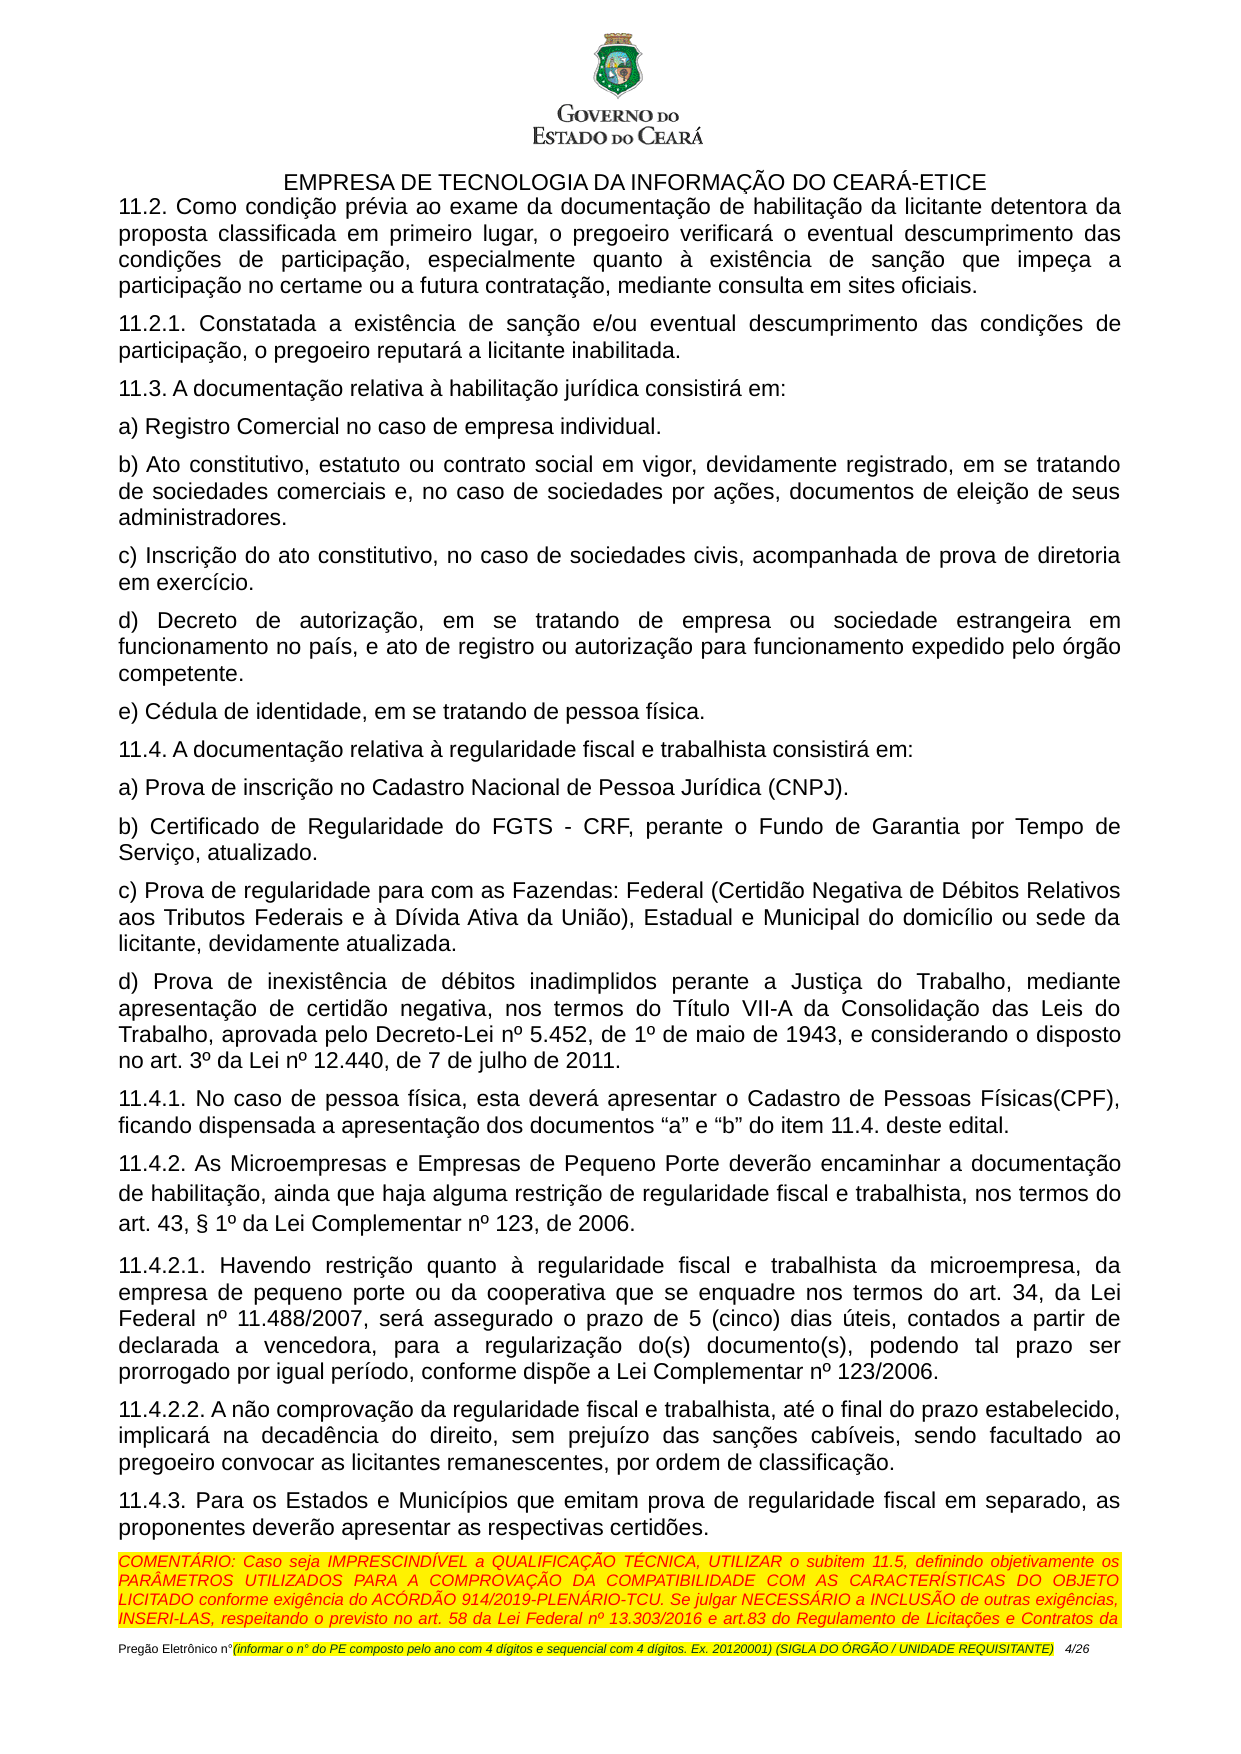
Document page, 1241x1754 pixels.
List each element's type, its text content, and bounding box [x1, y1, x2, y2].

text 11.4.2.2. A não comprovação da regularidade fiscal e trabalhista, até o final do prazo estabelecido, implicará na decadência do direito, sem prejuízo das sanções cabíveis, sendo facultado ao pregoeiro convocar as licitantes remanescentes, por ordem de classificação. [118, 1396, 1122, 1475]
list 11.4.2. As Microempresas e Empresas de Pequeno Porte deverão encaminhar a documentação de habilitação, ainda que haja alguma restrição de regularidade fiscal e trabalhista, nos termos do art. 43, § 1º da Lei Complementar nº 123, de 2006. [118, 1150, 1122, 1237]
text e) Cédula de identidade, em se tratando de pessoa física. [118, 698, 1122, 724]
text b) Certificado de Regularidade do FGTS - CRF, perante o Fundo de Garantia por Tempo de Serviço, atualizado. [118, 813, 1122, 865]
text a) Registro Comercial no caso de empresa individual. [118, 413, 1122, 439]
text d) Prova de inexistência de débitos inadimplidos perante a Justiça do Trabalho, mediante apresentação de certidão negativa, nos termos do Título VII-A da Consolidação das Leis do Trabalho, aprovada pelo Decreto-Lei nº 5.452, de 1º de maio de 1943, e considerando o disposto no art. 3º da Lei nº 12.440, de 7 de julho de 2011. [118, 968, 1122, 1073]
text d) Decreto de autorização, em se tratando de empresa ou sociedade estrangeira em funcionamento no país, e ato de registro ou autorização para funcionamento expedido pelo órgão competente. [118, 607, 1122, 686]
text c) Inscrição do ato constitutivo, no caso de sociedades civis, acompanhada de prova de diretoria em exercício. [118, 542, 1122, 595]
text 11.2.1. Constatada a existência de sanção e/ou eventual descumprimento das condições de participação, o pregoeiro reputará a licitante inabilitada. [118, 310, 1122, 363]
text 11.4.1. No caso de pessoa física, esta deverá apresentar o Cadastro de Pessoas Físicas(CPF), ficando dispensada a apresentação dos documentos “a” e “b” do item 11.4. deste edital. [118, 1085, 1122, 1138]
text c) Prova de regularidade para com as Fazendas: Federal (Certidão Negativa de Débitos Relativos aos Tributos Federais e à Dívida Ativa da União), Estadual e Municipal do domicílio ou sede da licitante, devidamente atualizada. [118, 877, 1122, 956]
text a) Prova de inscrição no Cadastro Nacional de Pessoa Jurídica (CNPJ). [118, 774, 1122, 801]
text b) Ato constitutivo, estatuto ou contrato social em vigor, devidamente registrado, em se tratando de sociedades comerciais e, no caso de sociedades por ações, documentos de eleição de seus administradores. [118, 451, 1122, 531]
text 11.4.3. Para os Estados e Municípios que emitam prova de regularidade fiscal em separado, as proponentes deverão apresentar as respectivas certidões. [118, 1487, 1122, 1540]
text 11.4.2.1. Havendo restrição quanto à regularidade fiscal e trabalhista da microempresa, da empresa de pequeno porte ou da cooperativa que se enquadre nos termos do art. 34, da Lei Federal nº 11.488/2007, será assegurado o prazo de 5 (cinco) dias úteis, contados a partir de declarada a vencedora, para a regularização do(s) documento(s), podendo tal prazo ser prorrogado por igual período, conforme dispõe a Lei Complementar nº 123/2006. [118, 1252, 1122, 1384]
text 11.3. A documentação relativa à habilitação jurídica consistirá em: [118, 375, 1122, 401]
text COMENTÁRIO: Caso seja IMPRESCINDÍVEL a QUALIFICAÇÃO TÉCNICA, UTILIZAR o subitem 11.5, definindo objetivamente os PARÂMETROS UTILIZADOS PARA A COMPROVAÇÃO DA COMPATIBILIDADE COM AS CARACTERÍSTICAS DO OBJETO LICITADO conforme exigência do ACÓRDÃO 914/2019-PLENÁRIO-TCU. Se julgar NECESSÁRIO a INCLUSÃO de outras exigências, INSERI-LAS, respeitando o previsto no art. 58 da Lei Federal nº 13.303/2016 e art.83 do Regulamento de Licitações e Contratos da [118, 1552, 1122, 1628]
text 11.4. A documentação relativa à regularidade fiscal e trabalhista consistirá em: [118, 736, 1122, 762]
text 11.2. Como condição prévia ao exame da documentação de habilitação da licitante detentora da proposta classificada em primeiro lugar, o pregoeiro verificará o eventual descumprimento das condições de participação, especialmente quanto à existência de sanção que impeça a participação no certame ou a futura contratação, mediante consulta em sites oficiais. [118, 193, 1122, 298]
